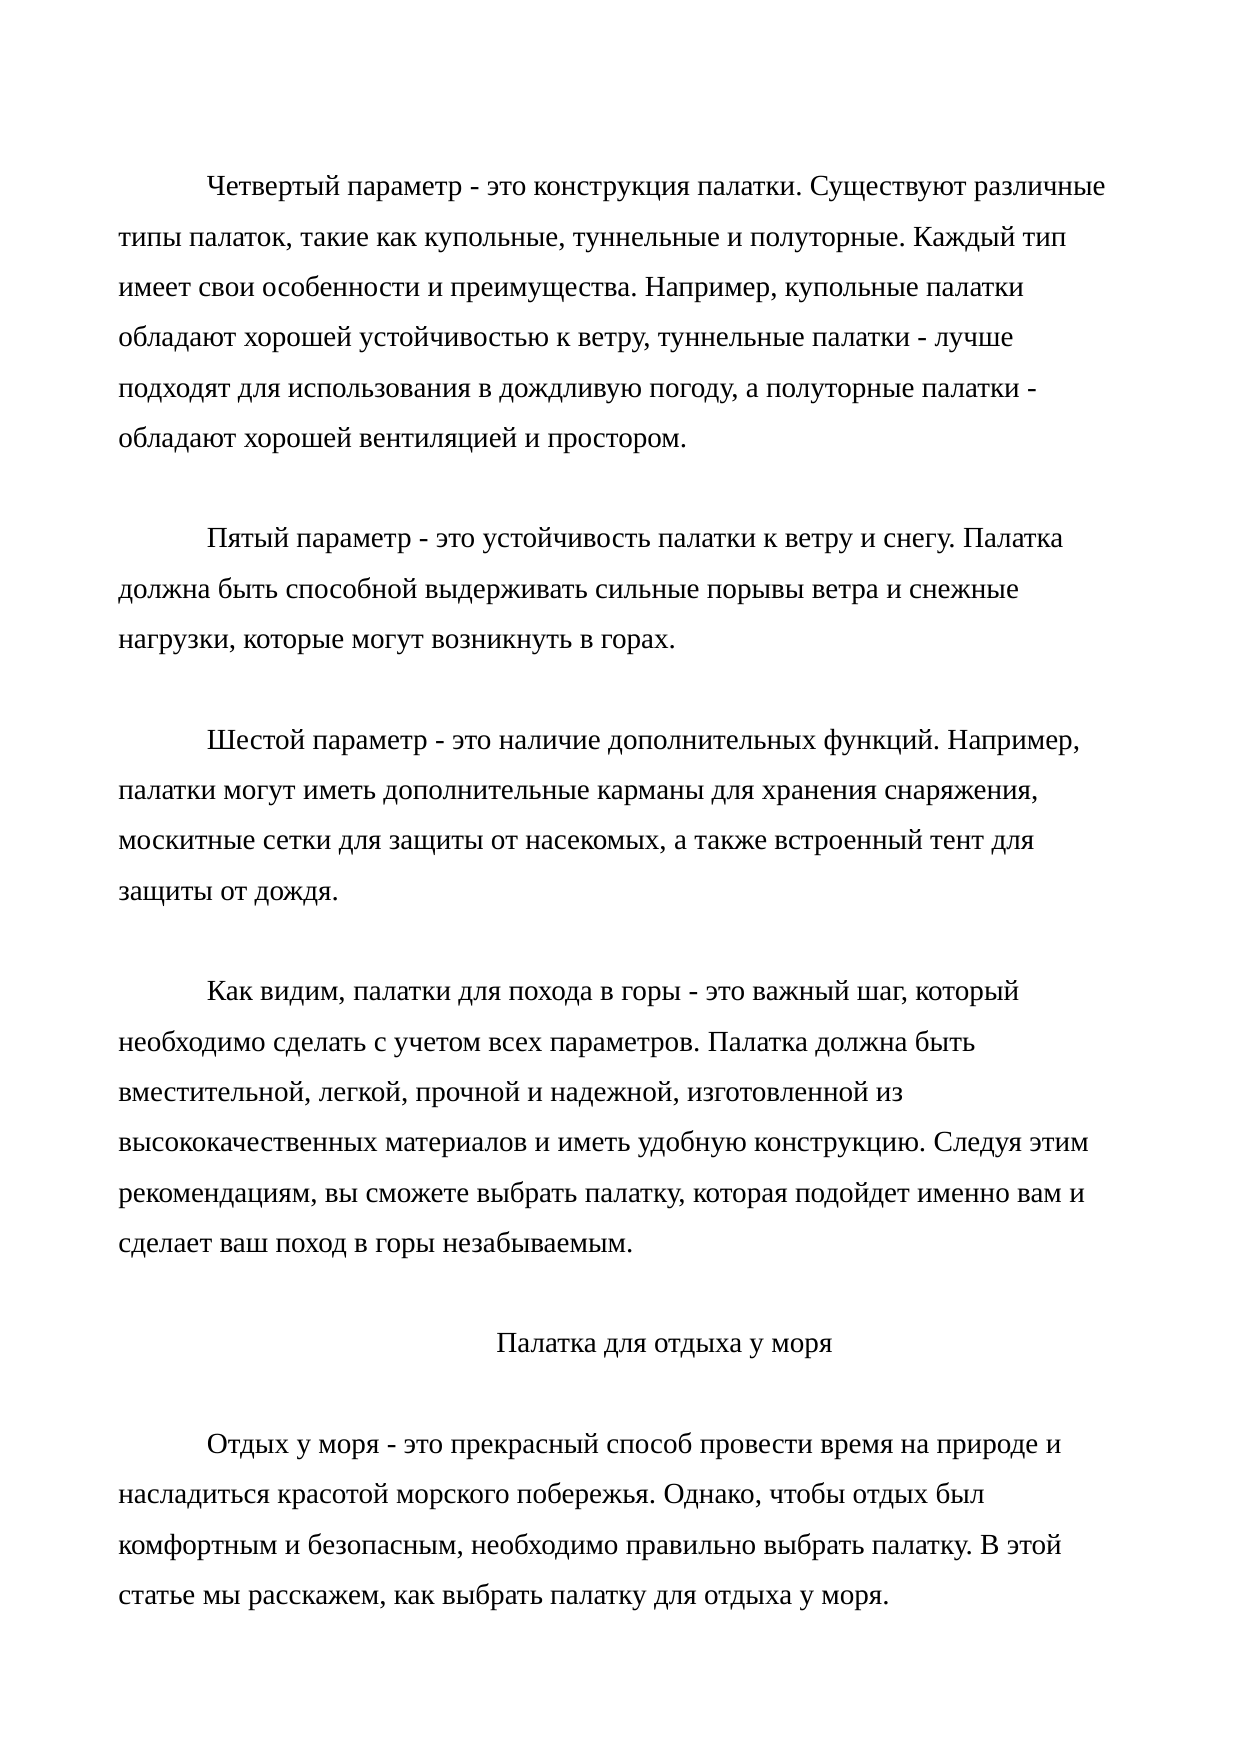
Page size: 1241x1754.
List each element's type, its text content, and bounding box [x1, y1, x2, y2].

text Отдых у моря - это прекрасный способ провести время на природе и насладиться красотой морского побережья. Однако, чтобы отдых был комфортным и безопасным, необходимо правильно выбрать палатку. В этой статье мы расскажем, как выбрать палатку для отдыха у моря. [118, 1426, 1122, 1611]
text Шестой параметр - это наличие дополнительных функций. Например, палатки могут иметь дополнительные карманы для хранения снаряжения, москитные сетки для защиты от насекомых, а также встроенный тент для защиты от дождя. [118, 722, 1122, 906]
text Четвертый параметр - это конструкция палатки. Существуют различные типы палаток, такие как купольные, туннельные и полуторные. Каждый тип имеет свои особенности и преимущества. Например, купольные палатки обладают хорошей устойчивостью к ветру, туннельные палатки - лучше подходят для использования в дождливую погоду, а полуторные палатки - обладают хорошей вентиляцией и простором. [118, 168, 1122, 453]
text Пятый параметр - это устойчивость палатки к ветру и снегу. Палатка должна быть способной выдерживать сильные порывы ветра и снежные нагрузки, которые могут возникнуть в горах. [118, 521, 1122, 655]
text Палатка для отдыха у моря [118, 1326, 1122, 1359]
text Как видим, палатки для похода в горы - это важный шаг, который необходимо сделать с учетом всех параметров. Палатка должна быть вместительной, легкой, прочной и надежной, изготовленной из высококачественных материалов и иметь удобную конструкцию. Следуя этим рекомендациям, вы сможете выбрать палатку, которая подойдет именно вам и сделает ваш поход в горы незабываемым. [118, 973, 1122, 1258]
